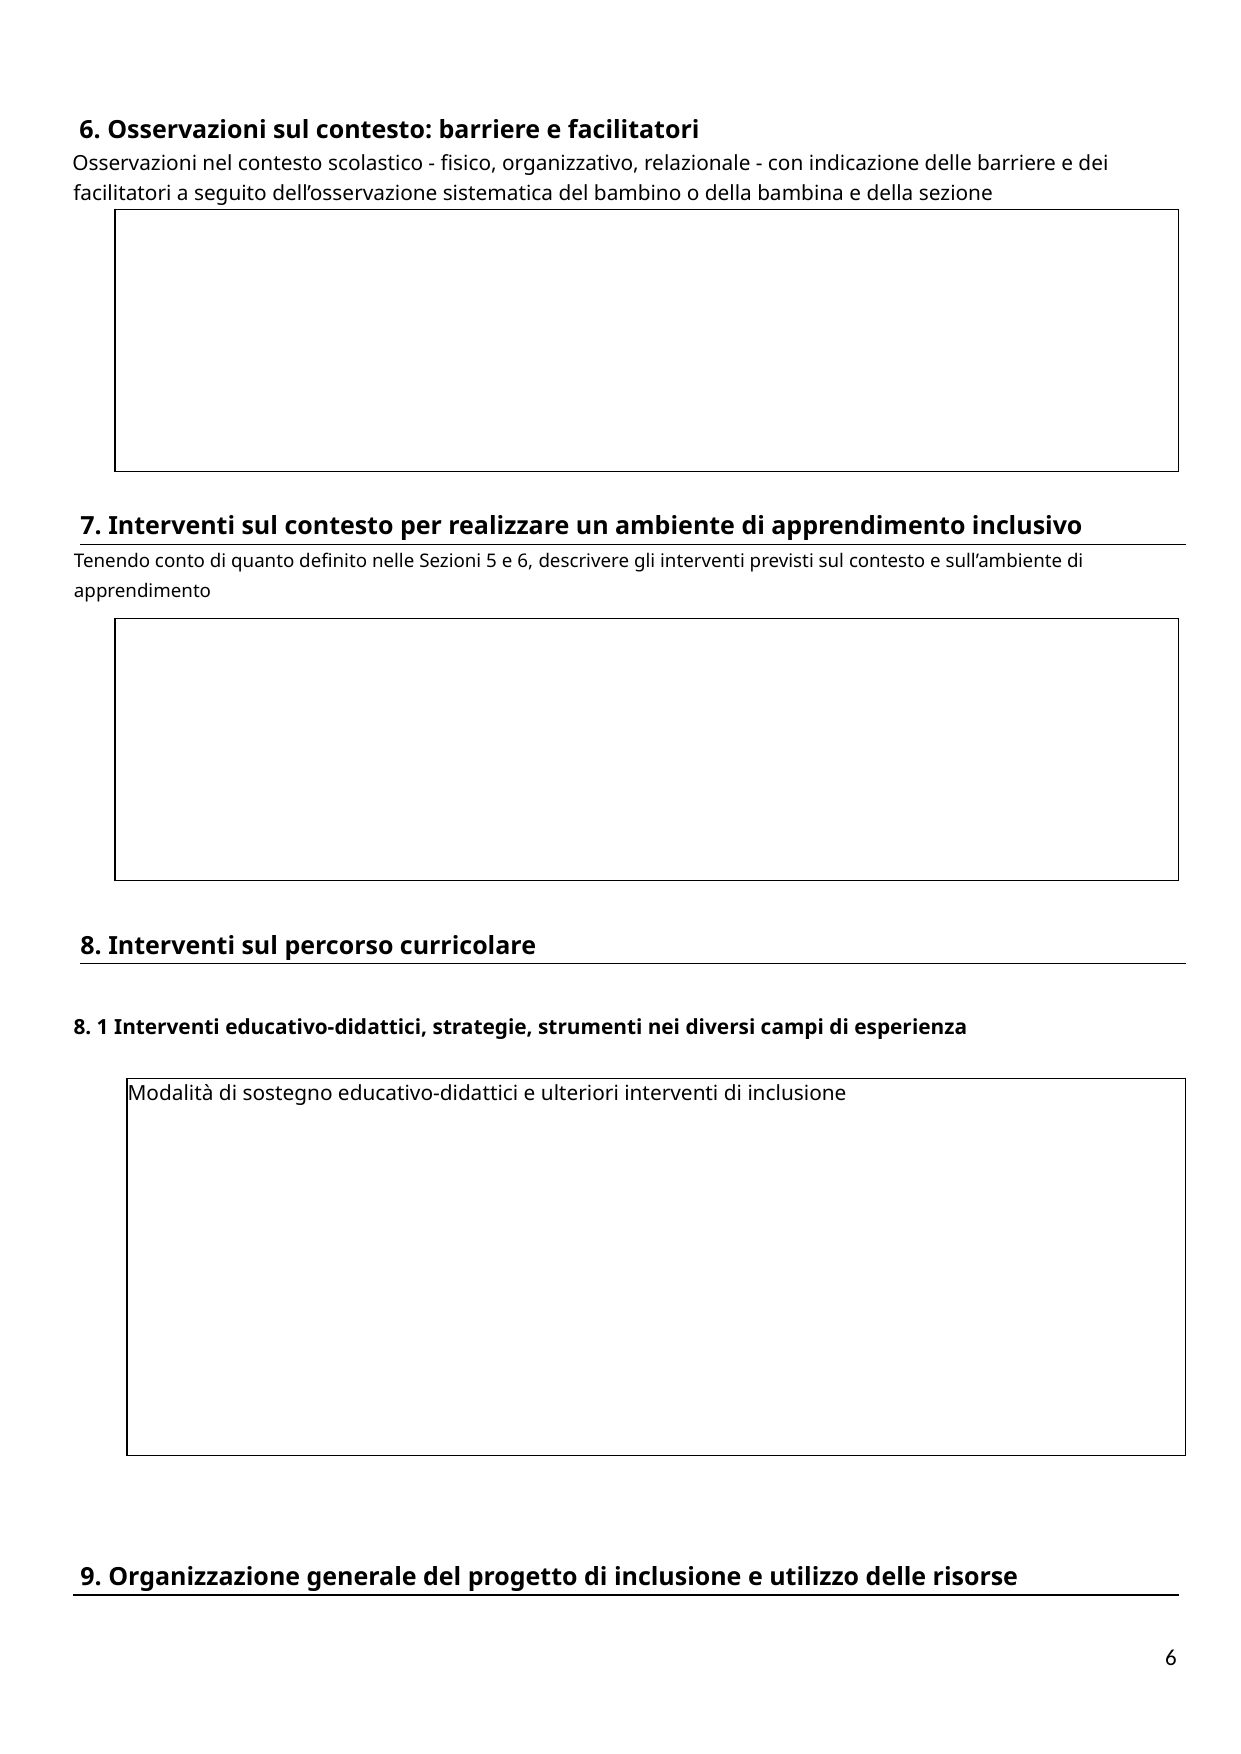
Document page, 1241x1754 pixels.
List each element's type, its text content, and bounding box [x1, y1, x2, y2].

subtitle 8. Interventi sul percorso curricolare [80, 927, 1186, 963]
text Modalità di sostegno educativo-didattici e ulteriori interventi di inclusione [128, 1079, 1185, 1107]
text Osservazioni nel contesto scolastico - fisico, organizzativo, relazionale - con indicazione delle barriere e dei facilitatori a seguito dell’osservazione sistematica del bambino o della bambina e della sezione [72, 148, 1168, 207]
subtitle 7. Interventi sul contesto per realizzare un ambiente di apprendimento inclusivo [80, 508, 1186, 544]
text Tenendo conto di quanto definito nelle Sezioni 5 e 6, descrivere gli interventi previsti sul contesto e sull’ambiente di apprendimento [74, 547, 1186, 603]
table_header [116, 619, 1178, 880]
subtitle 9. Organizzazione generale del progetto di inclusione e utilizzo delle risorse [80, 1558, 1186, 1592]
subtitle 6. Osservazioni sul contesto: barriere e facilitatori [79, 111, 1186, 145]
table_header [116, 210, 1178, 471]
subtitle 8. 1 Interventi educativo-didattici, strategie, strumenti nei diversi campi di esperienza [73, 1012, 1186, 1041]
